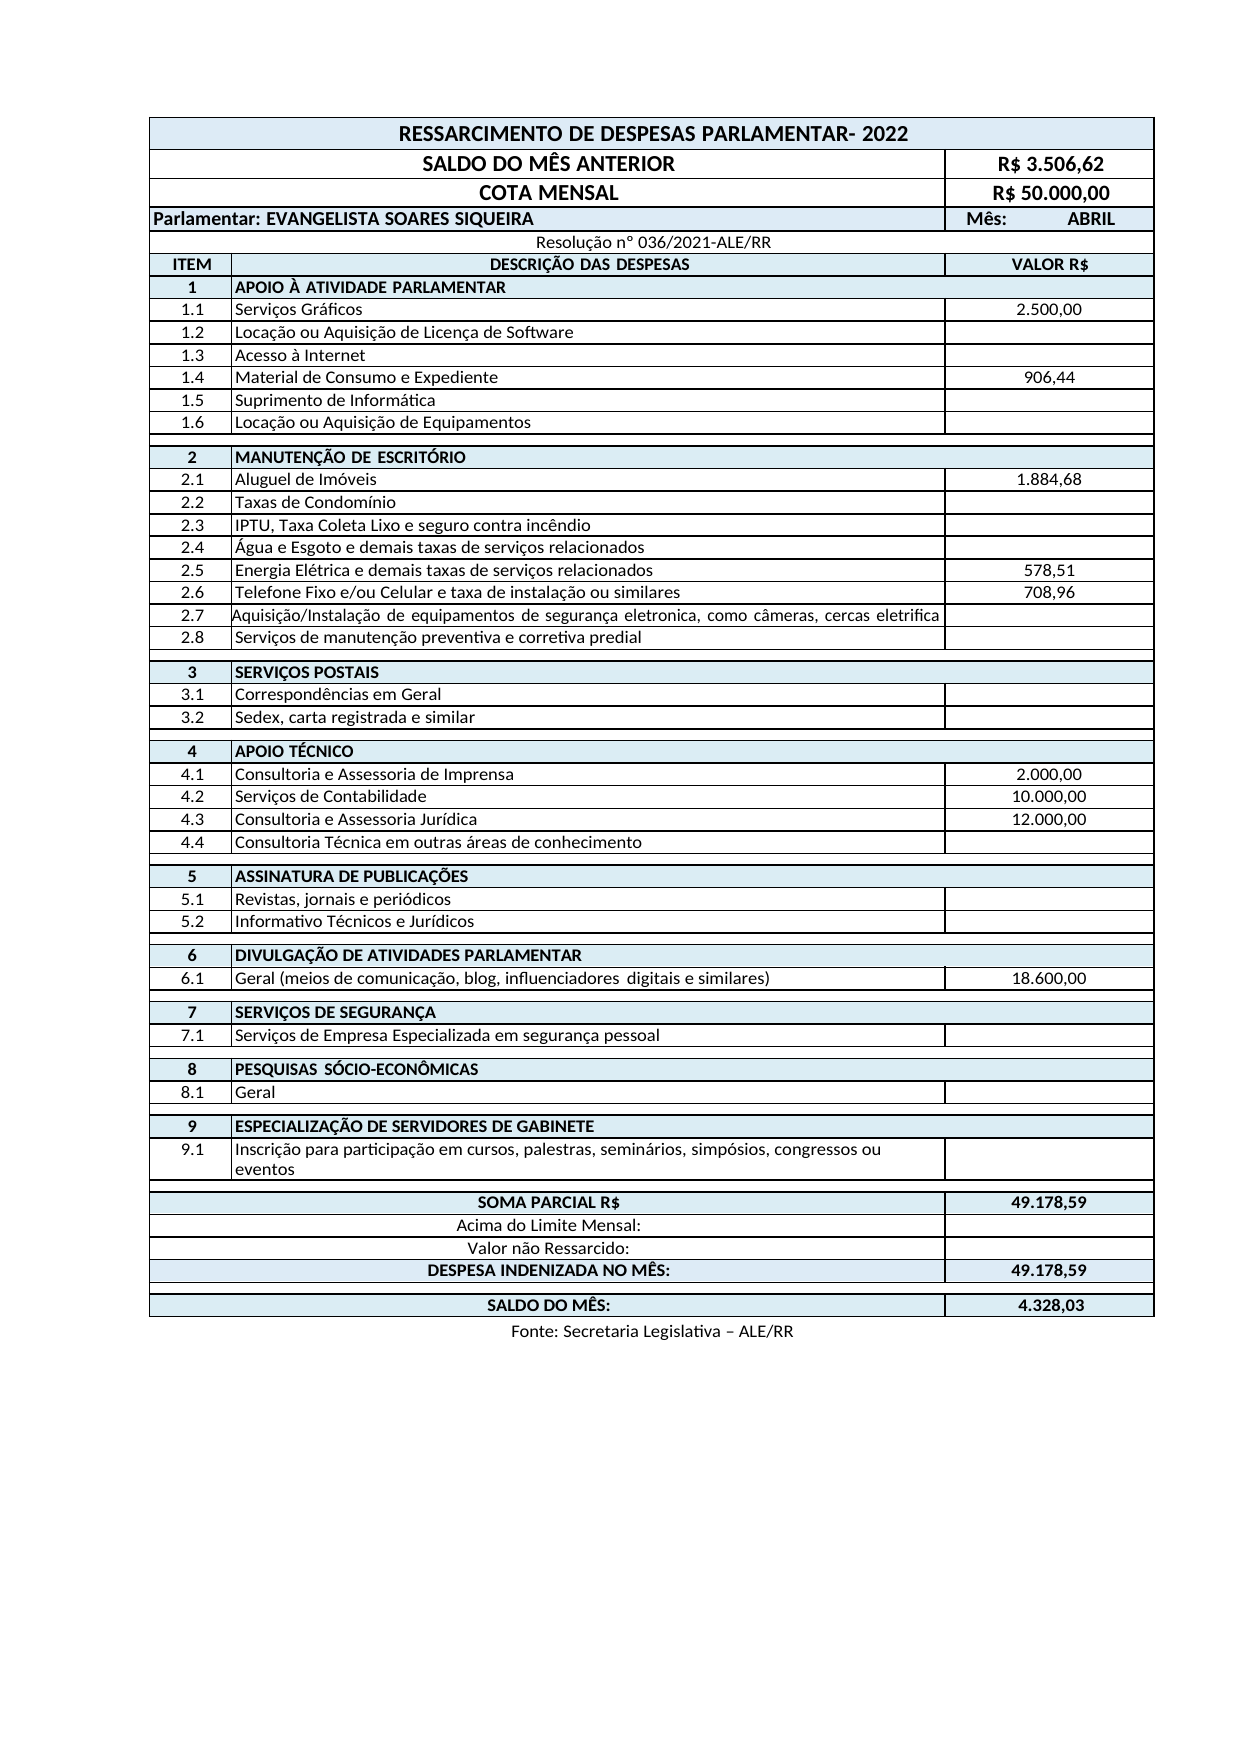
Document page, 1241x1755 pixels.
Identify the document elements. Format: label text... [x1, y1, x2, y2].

table_cell [150, 854, 1153, 864]
table_cell Acima do Limite Mensal: [150, 1215, 944, 1236]
text Fonte: Secretaria Legislativa – ALE/RR [510, 1320, 794, 1342]
table_cell 2.6 [150, 582, 231, 603]
table_cell [946, 537, 1153, 558]
table_cell 1.3 [150, 345, 231, 366]
table_cell Acesso à Internet [232, 345, 944, 366]
table_cell 49.178,59 [946, 1193, 1153, 1213]
table_cell Suprimento de Informática [232, 390, 944, 411]
table_cell [946, 345, 1153, 366]
table_cell Geral [232, 1082, 944, 1103]
table_header RESSARCIMENTO DE DESPESAS PARLAMENTAR- 2022 [150, 118, 1153, 149]
table_cell 1.2 [150, 322, 231, 343]
table_cell 2.2 [150, 492, 231, 513]
table_cell 5.1 [150, 888, 231, 909]
table_cell 2.5 [150, 560, 231, 581]
table_cell Consultoria Técnica em outras áreas de conhecimento [232, 832, 944, 853]
table_cell 3.2 [150, 707, 231, 728]
table_cell 708,96 [946, 582, 1153, 603]
table_cell 10.000,00 [946, 786, 1153, 807]
table_cell [946, 832, 1153, 853]
table_cell 8 [150, 1059, 231, 1080]
table_cell PESQUISAS SÓCIO-ECONÔMICAS [232, 1059, 1153, 1080]
table_cell Resolução nº 036/2021-ALE/RR [150, 232, 1153, 252]
table_cell 2.1 [150, 469, 231, 490]
table_cell 2.000,00 [946, 764, 1153, 785]
table_cell R$ 3.506,62 [946, 150, 1153, 177]
table_cell Revistas, jornais e periódicos [232, 888, 944, 909]
table_cell Serviços Gráficos [232, 299, 944, 320]
table_cell 3.1 [150, 684, 231, 705]
table_cell 8.1 [150, 1082, 231, 1103]
table_cell Aluguel de Imóveis [232, 469, 944, 490]
table_cell 5 [150, 866, 231, 887]
table_cell VALOR R$ [946, 254, 1153, 275]
table_cell Consultoria e Assessoria Jurídica [232, 809, 944, 830]
table_cell [150, 650, 1153, 660]
table_cell Material de Consumo e Expediente [232, 367, 944, 388]
table_cell 4.328,03 [946, 1295, 1153, 1316]
table_cell 7.1 [150, 1025, 231, 1046]
table_cell [150, 991, 1153, 1001]
table_cell Locação ou Aquisição de Licença de Software [232, 322, 944, 343]
table_cell 12.000,00 [946, 809, 1153, 830]
table_cell Mês: ABRIL [946, 208, 1153, 230]
table_cell Energia Elétrica e demais taxas de serviços relacionados [232, 560, 944, 581]
table_cell 2.3 [150, 515, 231, 535]
table_cell Parlamentar: EVANGELISTA SOARES SIQUEIRA [150, 208, 944, 230]
table_cell [946, 1025, 1153, 1046]
table_cell Aquisição/Instalação de equipamentos de segurança eletronica, como câmeras, cercas eletrifica [232, 605, 944, 626]
table_cell SOMA PARCIAL R$ [150, 1193, 944, 1213]
table_cell 7 [150, 1002, 231, 1023]
table_cell 1 [150, 277, 231, 298]
table_cell Serviços de manutenção preventiva e corretiva predial [232, 627, 944, 648]
table_cell 2.8 [150, 627, 231, 648]
table_cell 4.2 [150, 786, 231, 807]
table_cell [946, 1139, 1153, 1179]
table_cell 9 [150, 1116, 231, 1137]
table_cell Geral (meios de comunicação, blog, influenciadores digitais e similares) [232, 968, 944, 989]
table_cell 1.884,68 [946, 469, 1153, 490]
table_cell 906,44 [946, 367, 1153, 388]
table_cell [946, 911, 1153, 932]
table_cell 2.7 [150, 605, 231, 626]
table_cell [946, 707, 1153, 728]
table_cell ITEM [150, 254, 231, 275]
table_cell [150, 1104, 1153, 1114]
table_cell [946, 605, 1153, 626]
table_cell 4.4 [150, 832, 231, 853]
table_cell [946, 684, 1153, 705]
table_cell MANUTENÇÃO DE ESCRITÓRIO [232, 447, 1153, 468]
table_cell [946, 1215, 1153, 1236]
table_cell Taxas de Condomínio [232, 492, 944, 513]
table_cell 49.178,59 [946, 1260, 1153, 1281]
table_cell Telefone Fixo e/ou Celular e taxa de instalação ou similares [232, 582, 944, 603]
table_cell SALDO DO MÊS: [150, 1295, 944, 1316]
table_cell [946, 1238, 1153, 1259]
table_cell 6 [150, 945, 231, 966]
table_cell Água e Esgoto e demais taxas de serviços relacionados [232, 537, 944, 558]
table_cell 4.3 [150, 809, 231, 830]
table_cell SALDO DO MÊS ANTERIOR [150, 150, 944, 177]
table_cell 5.2 [150, 911, 231, 932]
table_cell [150, 1047, 1153, 1057]
table_cell [946, 627, 1153, 648]
table_cell 18.600,00 [946, 968, 1153, 989]
table_cell 9.1 [150, 1139, 231, 1179]
table_cell 4 [150, 741, 231, 762]
table_cell Consultoria e Assessoria de Imprensa [232, 764, 944, 785]
table_cell SERVIÇOS POSTAIS [232, 662, 1153, 683]
table_cell 1.5 [150, 390, 231, 411]
table_cell [946, 492, 1153, 513]
table_cell DESPESA INDENIZADA NO MÊS: [150, 1260, 944, 1281]
table_cell 6.1 [150, 968, 231, 989]
table_cell [946, 322, 1153, 343]
table_cell [150, 730, 1153, 739]
table_cell [946, 390, 1153, 411]
table_cell Sedex, carta registrada e similar [232, 707, 944, 728]
table_cell 1.4 [150, 367, 231, 388]
table_cell [946, 888, 1153, 909]
table_cell ESPECIALIZAÇÃO DE SERVIDORES DE GABINETE [232, 1116, 1153, 1137]
table_cell APOIO TÉCNICO [232, 741, 1153, 762]
table_cell DESCRIÇÃO DAS DESPESAS [232, 254, 944, 275]
table_cell ASSINATURA DE PUBLICAÇÕES [232, 866, 1153, 887]
table_cell [150, 1283, 1153, 1293]
table_cell Serviços de Contabilidade [232, 786, 944, 807]
table_cell 2 [150, 447, 231, 468]
table_cell 4.1 [150, 764, 231, 785]
table_cell 2.500,00 [946, 299, 1153, 320]
table_cell 1.6 [150, 412, 231, 433]
table_cell Valor não Ressarcido: [150, 1238, 944, 1259]
table_cell 3 [150, 662, 231, 683]
table_cell [150, 435, 1153, 445]
table_cell SERVIÇOS DE SEGURANÇA [232, 1002, 1153, 1023]
table_cell Serviços de Empresa Especializada em segurança pessoal [232, 1025, 944, 1046]
table_cell [946, 1082, 1153, 1103]
table_cell R$ 50.000,00 [946, 179, 1153, 206]
table_cell 578,51 [946, 560, 1153, 581]
table_cell 2.4 [150, 537, 231, 558]
table_cell COTA MENSAL [150, 179, 944, 206]
table_cell Correspondências em Geral [232, 684, 944, 705]
table_cell [946, 515, 1153, 535]
table_cell Locação ou Aquisição de Equipamentos [232, 412, 944, 433]
table_cell 1.1 [150, 299, 231, 320]
table_cell Inscrição para participação em cursos, palestras, seminários, simpósios, congressos ou eventos [232, 1139, 944, 1179]
table_cell [946, 412, 1153, 433]
table_cell APOIO À ATIVIDADE PARLAMENTAR [232, 277, 1153, 298]
table_cell Informativo Técnicos e Jurídicos [232, 911, 944, 932]
table_cell DIVULGAÇÃO DE ATIVIDADES PARLAMENTAR [232, 945, 1153, 966]
table_cell IPTU, Taxa Coleta Lixo e seguro contra incêndio [232, 515, 944, 535]
table_cell [150, 934, 1153, 944]
table_cell [150, 1181, 1153, 1191]
